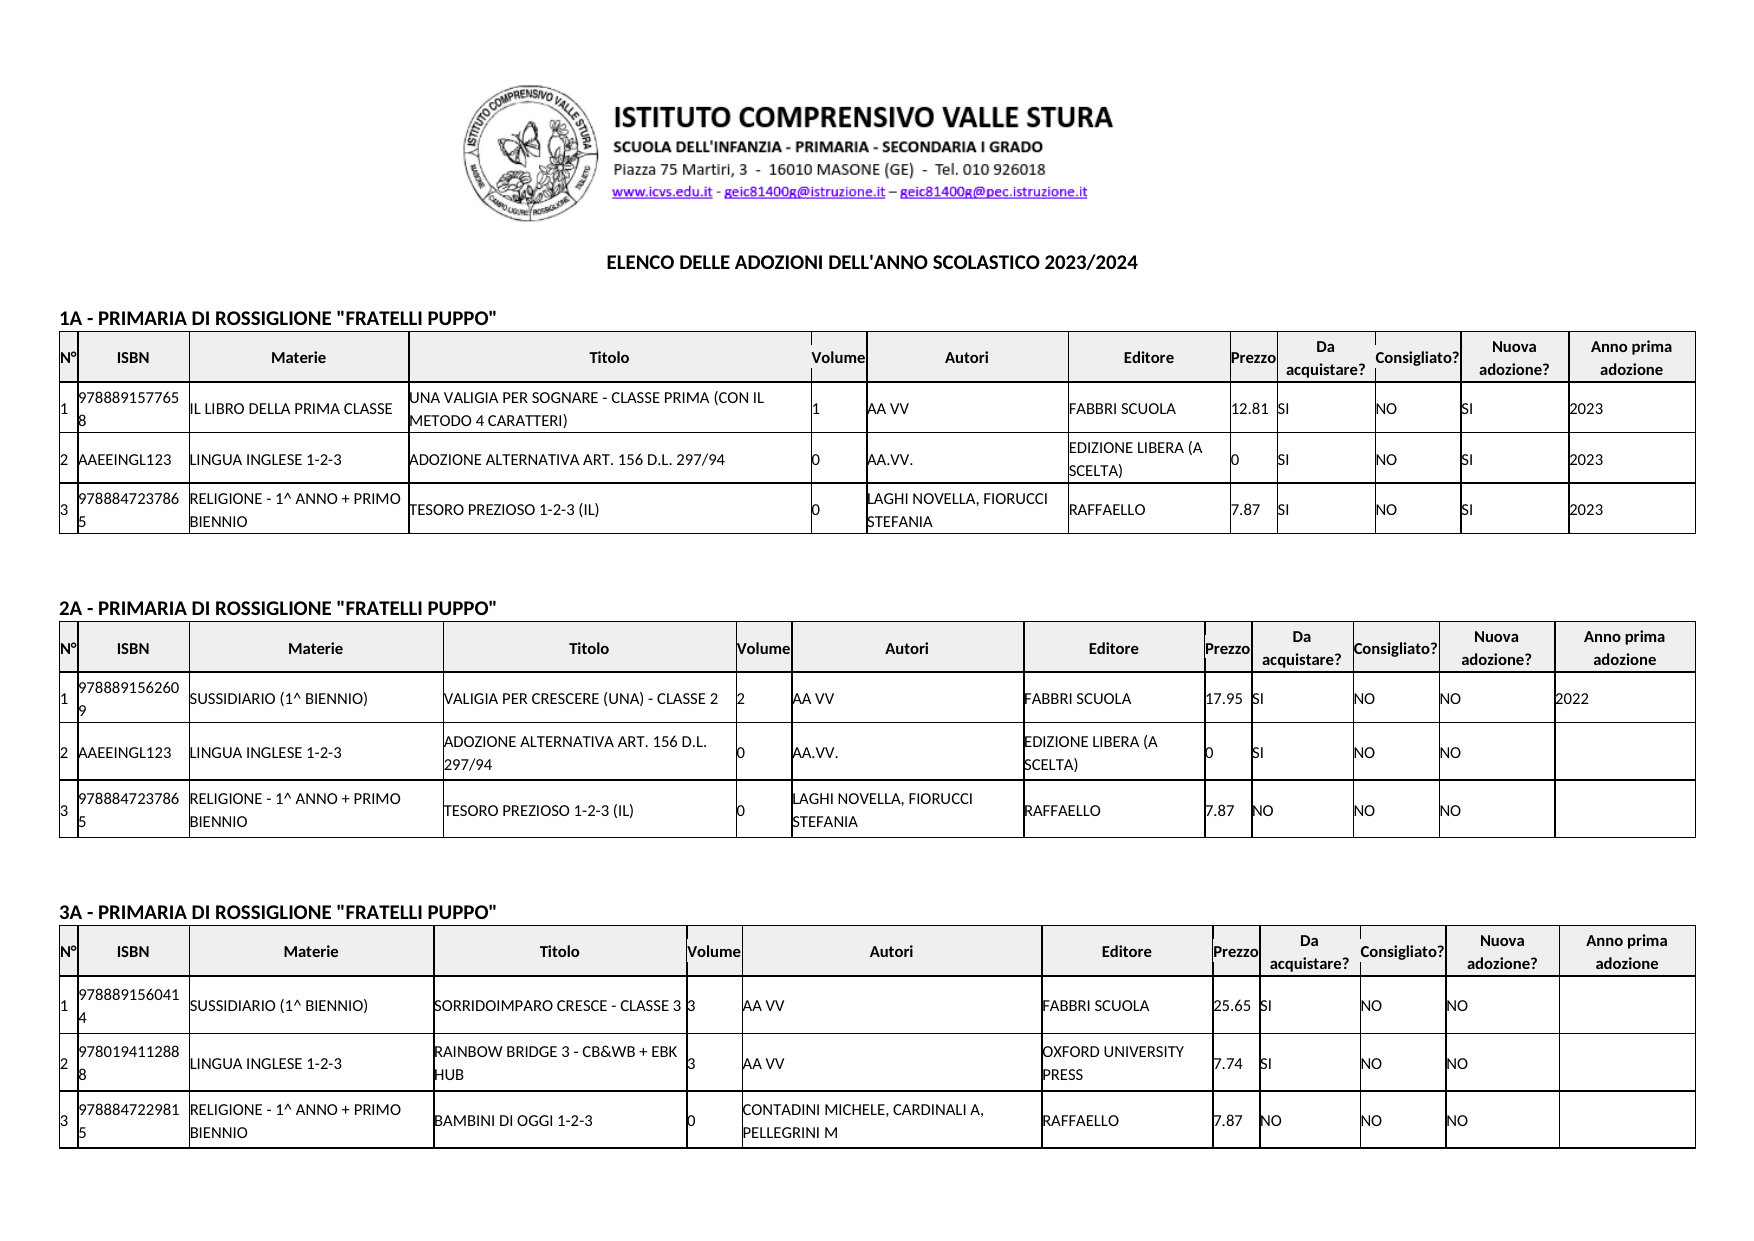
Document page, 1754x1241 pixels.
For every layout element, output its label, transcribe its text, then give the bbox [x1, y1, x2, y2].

table_cell FABBRI SCUOLA [1069, 383, 1230, 432]
table_cell [1560, 1092, 1695, 1147]
table_cell SORRIDOIMPARO CRESCE - CLASSE 3 [435, 977, 686, 1032]
table_cell SI [1261, 1034, 1360, 1090]
table_cell NO [1447, 1092, 1559, 1147]
table_cell NO [1361, 1092, 1445, 1147]
table_header Editore [1025, 622, 1204, 671]
table_cell RAFFAELLO [1043, 1092, 1212, 1147]
table_cell NO [1354, 723, 1439, 779]
table_cell 0 [688, 1092, 742, 1147]
table_cell LINGUA INGLESE 1-2-3 [190, 723, 443, 779]
table_cell 1 [60, 977, 77, 1032]
picture [460, 82, 1294, 225]
table_header ISBN [79, 926, 189, 975]
table_header Prezzo [1231, 332, 1277, 381]
table_cell 7.87 [1214, 1092, 1259, 1147]
table_cell 1 [60, 383, 77, 432]
table_cell NO [1354, 781, 1439, 837]
table_header Prezzo [1206, 622, 1251, 671]
table_cell RELIGIONE - 1^ ANNO + PRIMO BIENNIO [190, 781, 443, 837]
table_cell 9780194112888 [79, 1034, 189, 1090]
table_header Da acquistare? [1261, 926, 1360, 975]
table_header Nuova adozione? [1462, 332, 1568, 381]
table_cell AA VV [743, 1034, 1041, 1090]
table_cell 2023 [1570, 383, 1695, 432]
table_header Volume [688, 926, 742, 975]
table_cell SI [1278, 383, 1375, 432]
table_cell [1560, 1034, 1695, 1090]
table_cell SI [1253, 673, 1353, 722]
table_cell 0 [737, 781, 791, 837]
table_cell 3 [60, 484, 77, 533]
table_header Titolo [444, 622, 736, 671]
table_cell SI [1278, 484, 1375, 533]
table_header Materie [190, 926, 433, 975]
table_cell 9788891562609 [79, 673, 189, 722]
table_header Autori [743, 926, 1041, 975]
table_cell RELIGIONE - 1^ ANNO + PRIMO BIENNIO [190, 484, 408, 533]
table_cell 9788847237865 [79, 484, 189, 533]
table_cell AA.VV. [793, 723, 1023, 779]
table_header Da acquistare? [1278, 332, 1375, 381]
table_header Autori [868, 332, 1068, 381]
table_cell LAGHI NOVELLA, FIORUCCI STEFANIA [868, 484, 1068, 533]
table_header Titolo [435, 926, 686, 975]
table_cell 17.95 [1206, 673, 1251, 722]
table_cell LAGHI NOVELLA, FIORUCCI STEFANIA [793, 781, 1023, 837]
table_cell FABBRI SCUOLA [1025, 673, 1204, 722]
table_cell 3 [60, 781, 77, 837]
table_cell 25.65 [1214, 977, 1259, 1032]
text 1A - PRIMARIA DI ROSSIGLIONE "FRATELLI PUPPO" [59, 305, 1695, 331]
table_cell SI [1278, 433, 1375, 482]
table_header Nuova adozione? [1440, 622, 1554, 671]
table_cell CONTADINI MICHELE, CARDINALI A, PELLEGRINI M [743, 1092, 1041, 1147]
table_header ISBN [79, 622, 189, 671]
text 2A - PRIMARIA DI ROSSIGLIONE "FRATELLI PUPPO" [59, 595, 1695, 621]
table_header Consigliato? [1376, 332, 1460, 381]
table_cell AA VV [743, 977, 1041, 1032]
table_cell 0 [812, 433, 866, 482]
table_header Anno prima adozione [1570, 332, 1695, 381]
table_cell 12.81 [1231, 383, 1277, 432]
table_cell LINGUA INGLESE 1-2-3 [190, 1034, 433, 1090]
table_cell AAEEINGL123 [79, 723, 189, 779]
table_cell NO [1261, 1092, 1360, 1147]
table_cell ADOZIONE ALTERNATIVA ART. 156 D.L. 297/94 [444, 723, 736, 779]
table_header Anno prima adozione [1556, 622, 1695, 671]
table_header Nuova adozione? [1447, 926, 1559, 975]
table_cell 1 [812, 383, 866, 432]
table_header Materie [190, 332, 408, 381]
table_cell NO [1440, 781, 1554, 837]
table_cell 3 [60, 1092, 77, 1147]
table_header Consigliato? [1361, 926, 1445, 975]
table_cell IL LIBRO DELLA PRIMA CLASSE [190, 383, 408, 432]
table_cell 7.74 [1214, 1034, 1259, 1090]
table_cell EDIZIONE LIBERA (A SCELTA) [1069, 433, 1230, 482]
table_cell NO [1440, 673, 1554, 722]
table_cell AA VV [793, 673, 1023, 722]
table_cell AA.VV. [868, 433, 1068, 482]
table_cell SUSSIDIARIO (1^ BIENNIO) [190, 673, 443, 722]
table_header Prezzo [1214, 926, 1259, 975]
table_cell SUSSIDIARIO (1^ BIENNIO) [190, 977, 433, 1032]
table_cell LINGUA INGLESE 1-2-3 [190, 433, 408, 482]
table_cell [1560, 977, 1695, 1032]
table_cell 7.87 [1206, 781, 1251, 837]
table_cell 2 [60, 723, 77, 779]
table_cell 2023 [1570, 484, 1695, 533]
table_cell 2023 [1570, 433, 1695, 482]
table_cell BAMBINI DI OGGI 1-2-3 [435, 1092, 686, 1147]
table_cell 2 [737, 673, 791, 722]
table_cell 0 [1206, 723, 1251, 779]
table_cell UNA VALIGIA PER SOGNARE - CLASSE PRIMA (CON IL METODO 4 CARATTERI) [410, 383, 811, 432]
table_header N° [60, 622, 77, 671]
table_cell 2 [60, 433, 77, 482]
table_cell NO [1361, 977, 1445, 1032]
table_cell NO [1253, 781, 1353, 837]
table_cell RAFFAELLO [1069, 484, 1230, 533]
table_cell OXFORD UNIVERSITY PRESS [1043, 1034, 1212, 1090]
table_cell RAINBOW BRIDGE 3 - CB&WB + EBK HUB [435, 1034, 686, 1090]
text ELENCO DELLE ADOZIONI DELL'ANNO SCOLASTICO 2023/2024 [59, 249, 1695, 275]
table_cell NO [1440, 723, 1554, 779]
table_header Titolo [410, 332, 811, 381]
table_cell 0 [812, 484, 866, 533]
table_cell NO [1376, 433, 1460, 482]
table_cell 3 [688, 1034, 742, 1090]
table_cell [1556, 723, 1695, 779]
table_header Editore [1069, 332, 1230, 381]
table_cell SI [1462, 383, 1568, 432]
table_cell TESORO PREZIOSO 1-2-3 (IL) [444, 781, 736, 837]
table_cell NO [1376, 484, 1460, 533]
table_header Materie [190, 622, 443, 671]
table_cell NO [1376, 383, 1460, 432]
table_cell FABBRI SCUOLA [1043, 977, 1212, 1032]
table_cell SI [1253, 723, 1353, 779]
table_header Volume [812, 332, 866, 381]
table_cell 9788891560414 [79, 977, 189, 1032]
table_cell AAEEINGL123 [79, 433, 189, 482]
table_cell TESORO PREZIOSO 1-2-3 (IL) [410, 484, 811, 533]
table_header Volume [737, 622, 791, 671]
table_cell NO [1361, 1034, 1445, 1090]
table_header ISBN [79, 332, 189, 381]
table_cell [1556, 781, 1695, 837]
table_header Autori [793, 622, 1023, 671]
table_cell 9788847237865 [79, 781, 189, 837]
table_header Editore [1043, 926, 1212, 975]
table_cell 9788847229815 [79, 1092, 189, 1147]
table_cell SI [1261, 977, 1360, 1032]
table_cell 9788891577658 [79, 383, 189, 432]
table_cell NO [1447, 1034, 1559, 1090]
table_cell NO [1354, 673, 1439, 722]
table_header Consigliato? [1354, 622, 1439, 671]
table_cell EDIZIONE LIBERA (A SCELTA) [1025, 723, 1204, 779]
table_cell RAFFAELLO [1025, 781, 1204, 837]
table_cell SI [1462, 433, 1568, 482]
table_cell 7.87 [1231, 484, 1277, 533]
table_cell 0 [737, 723, 791, 779]
table_cell VALIGIA PER CRESCERE (UNA) - CLASSE 2 [444, 673, 736, 722]
table_cell 2 [60, 1034, 77, 1090]
text 3A - PRIMARIA DI ROSSIGLIONE "FRATELLI PUPPO" [59, 899, 1695, 924]
table_header N° [60, 332, 77, 381]
table_header Da acquistare? [1253, 622, 1353, 671]
table_cell RELIGIONE - 1^ ANNO + PRIMO BIENNIO [190, 1092, 433, 1147]
table_cell ADOZIONE ALTERNATIVA ART. 156 D.L. 297/94 [410, 433, 811, 482]
table_cell 3 [688, 977, 742, 1032]
table_cell 0 [1231, 433, 1277, 482]
table_cell 1 [60, 673, 77, 722]
table_cell AA VV [868, 383, 1068, 432]
table_cell 2022 [1556, 673, 1695, 722]
table_cell NO [1447, 977, 1559, 1032]
table_header Anno prima adozione [1560, 926, 1695, 975]
table_cell SI [1462, 484, 1568, 533]
table_header N° [60, 926, 77, 975]
